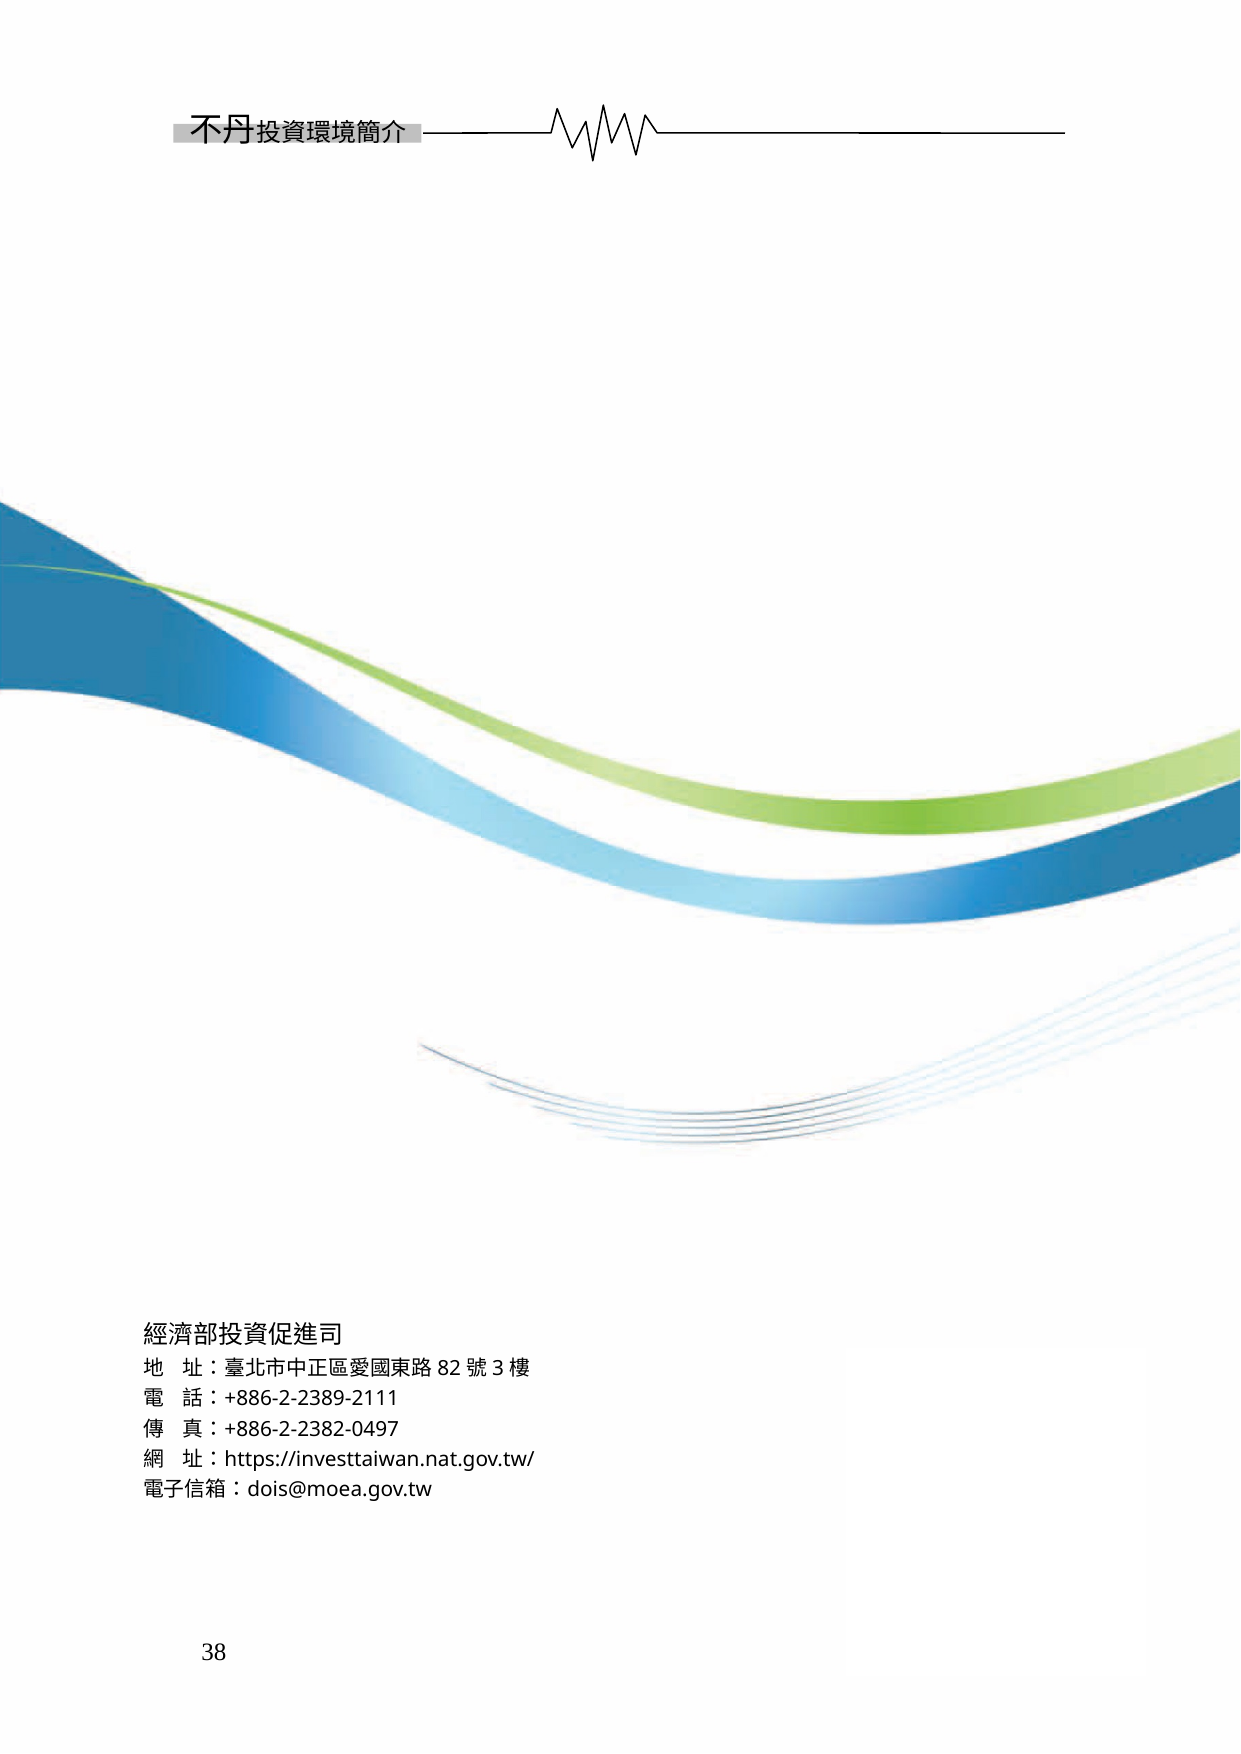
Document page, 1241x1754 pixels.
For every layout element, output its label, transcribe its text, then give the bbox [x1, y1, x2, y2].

picture [0, 0, 1241, 1753]
text 電子信箱：dois@moea.gov.tw [143, 1472, 1109, 1503]
text 網 址：https://investtaiwan.nat.gov.tw/ [143, 1442, 1109, 1472]
text 經濟部投資促進司 [143, 1315, 1109, 1351]
text 傳 真：+886-2-2382-0497 [143, 1412, 1109, 1442]
text 地 址：臺北市中正區愛國東路 82 號 3 樓 [143, 1351, 1109, 1382]
text 電 話：+886-2-2389-2111 [143, 1382, 1109, 1412]
